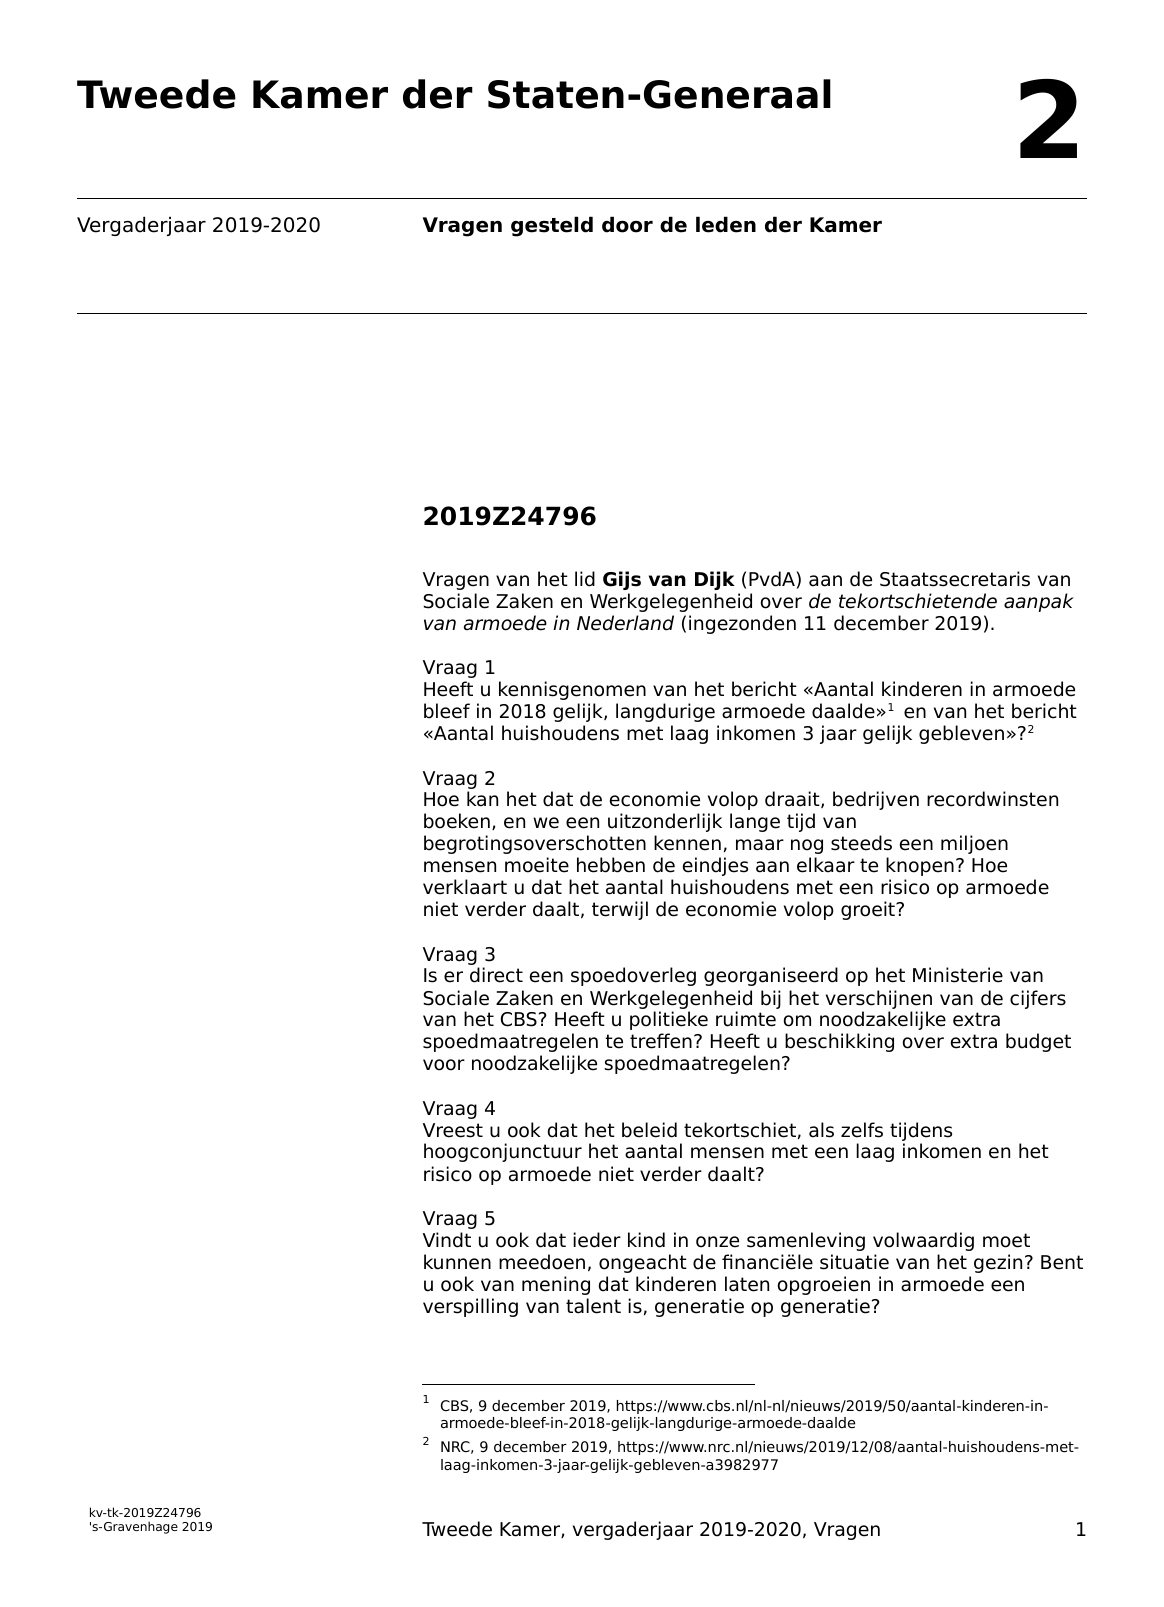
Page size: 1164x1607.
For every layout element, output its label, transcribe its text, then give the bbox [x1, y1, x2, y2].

text 2019Z24796 [422, 502, 1087, 531]
text 's-Gravenhage 2019 [88, 1520, 323, 1534]
table_cell Vergaderjaar 2019-2020 [77, 199, 422, 313]
text CBS, 9 december 2019, https://www.cbs.nl/nl-nl/nieuws/2019/50/aantal-kinderen-in-armoede-bleef-in-2018-gelijk-langdurige-armoede-daalde [422, 1393, 1087, 1432]
text Vraag 5 [422, 1208, 1087, 1229]
text Vragen van het lid Gijs van Dijk (PvdA) aan de Staatssecretaris van Sociale Zaken en Werkgelegenheid over de tekortschietende aanpak van armoede in Nederland (ingezonden 11 december 2019). [422, 569, 1087, 635]
text Is er direct een spoedoverleg georganiseerd op het Ministerie van Sociale Zaken en Werkgelegenheid bij het verschijnen van de cijfers van het CBS? Heeft u politieke ruimte om noodzakelijke extra spoedmaatregelen te treffen? Heeft u beschikking over extra budget voor noodzakelijke spoedmaatregelen? [422, 965, 1087, 1075]
text Vraag 4 [422, 1097, 1087, 1119]
text Hoe kan het dat de economie volop draait, bedrijven recordwinsten boeken, en we een uitzonderlijk lange tijd van begrotingsoverschotten kennen, maar nog steeds een miljoen mensen moeite hebben de eindjes aan elkaar te knopen? Hoe verklaart u dat het aantal huishoudens met een risico op armoede niet verder daalt, terwijl de economie volop groeit? [422, 789, 1087, 921]
table_cell Vragen gesteld door de leden der Kamer [422, 199, 1087, 313]
text Vraag 1 [422, 657, 1087, 679]
text Vraag 2 [422, 767, 1087, 789]
text Vindt u ook dat ieder kind in onze samenleving volwaardig moet kunnen meedoen, ongeacht de financiële situatie van het gezin? Bent u ook van mening dat kinderen laten opgroeien in armoede een verspilling van talent is, generatie op generatie? [422, 1229, 1087, 1317]
table_header Tweede Kamer der Staten-Generaal [77, 59, 886, 198]
text kv-tk-2019Z24796 [88, 1506, 323, 1520]
text Heeft u kennisgenomen van het bericht «Aantal kinderen in armoede bleef in 2018 gelijk, langdurige armoede daalde» en van het bericht «Aantal huishoudens met laag inkomen 3 jaar gelijk gebleven»? [422, 679, 1087, 745]
text Vraag 3 [422, 943, 1087, 965]
text Vreest u ook dat het beleid tekortschiet, als zelfs tijdens hoogconjunctuur het aantal mensen met een laag inkomen en het risico op armoede niet verder daalt? [422, 1119, 1087, 1185]
table_header 2 [886, 59, 1087, 198]
text NRC, 9 december 2019, https://www.nrc.nl/nieuws/2019/12/08/aantal-huishoudens-met-laag-inkomen-3-jaar-gelijk-gebleven-a3982977 [422, 1435, 1087, 1474]
